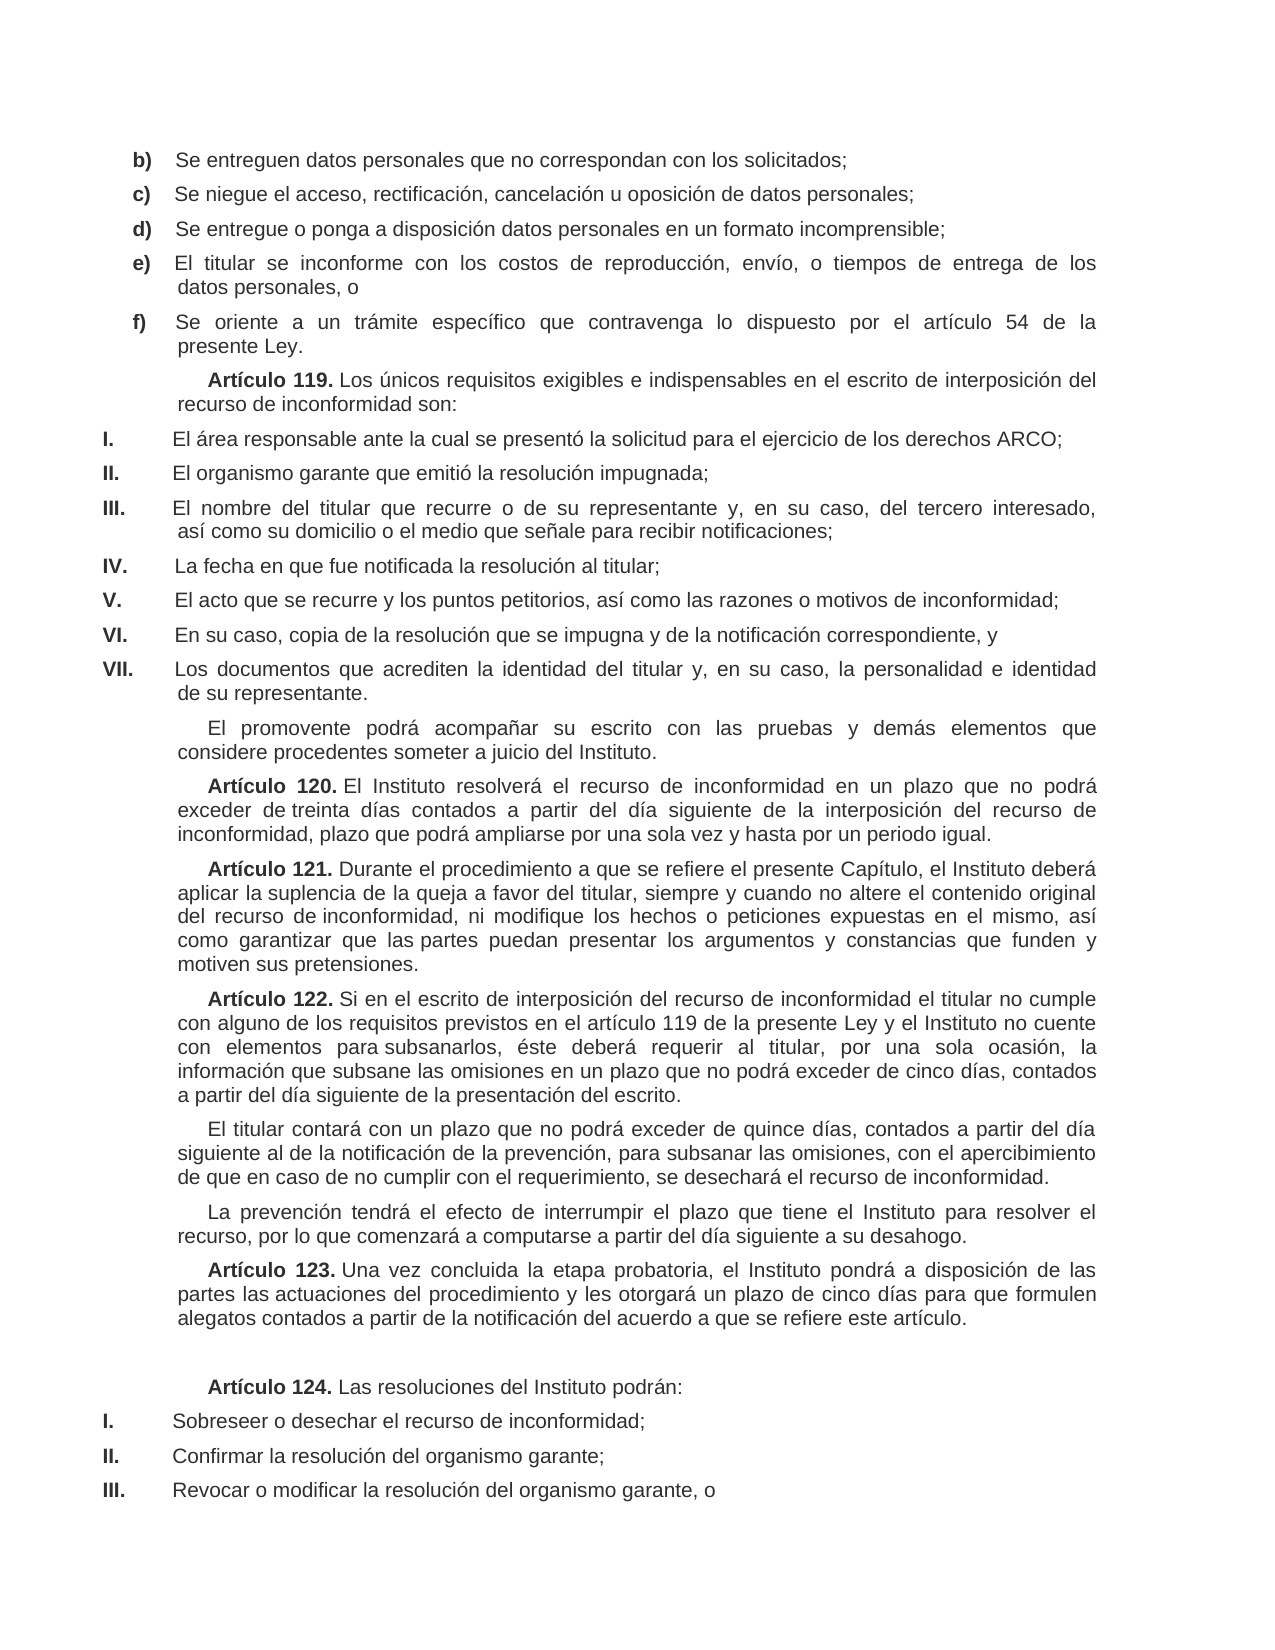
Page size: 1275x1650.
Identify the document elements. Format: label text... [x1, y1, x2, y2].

text El titular contará con un plazo que no podrá exceder de quince días, contados a partir del día siguiente al de la notificación de la prevención, para subsanar las omisiones, con el apercibimiento de que en caso de no cumplir con el requerimiento, se desechará el recurso de inconformidad. [177, 1117, 1098, 1189]
text Artículo 120. El Instituto resolverá el recurso de inconformidad en un plazo que no podrá exceder de treinta días contados a partir del día siguiente de la interposición del recurso de inconformidad, plazo que podrá ampliarse por una sola vez y hasta por un periodo igual. [177, 774, 1098, 846]
text II. Confirmar la resolución del organismo garante; [102, 1444, 1098, 1468]
text V. El acto que se recurre y los puntos petitorios, así como las razones o motivos de inconformidad; [102, 588, 1098, 612]
text IV. La fecha en que fue notificada la resolución al titular; [102, 554, 1098, 578]
text La prevención tendrá el efecto de interrumpir el plazo que tiene el Instituto para resolver el recurso, por lo que comenzará a computarse a partir del día siguiente a su desahogo. [177, 1199, 1098, 1247]
text Artículo 121. Durante el procedimiento a que se refiere el presente Capítulo, el Instituto deberá aplicar la suplencia de la queja a favor del titular, siempre y cuando no altere el contenido original del recurso de inconformidad, ni modifique los hechos o peticiones expuestas en el mismo, así como garantizar que las partes puedan presentar los argumentos y constancias que funden y motiven sus pretensiones. [177, 856, 1098, 976]
text III. Revocar o modificar la resolución del organismo garante, o [102, 1478, 1098, 1502]
text Artículo 124. Las resoluciones del Instituto podrán: [177, 1375, 1098, 1399]
text b) Se entreguen datos personales que no correspondan con los solicitados; [132, 148, 1098, 172]
text I. Sobreseer o desechar el recurso de inconformidad; [102, 1409, 1098, 1433]
text I. El área responsable ante la cual se presentó la solicitud para el ejercicio de los derechos ARCO; [102, 426, 1098, 450]
text c) Se niegue el acceso, rectificación, cancelación u oposición de datos personales; [132, 182, 1098, 206]
text Artículo 122. Si en el escrito de interposición del recurso de inconformidad el titular no cumple con alguno de los requisitos previstos en el artículo 119 de la presente Ley y el Instituto no cuente con elementos para subsanarlos, éste deberá requerir al titular, por una sola ocasión, la información que subsane las omisiones en un plazo que no podrá exceder de cinco días, contados a partir del día siguiente de la presentación del escrito. [177, 987, 1098, 1107]
text f) Se oriente a un trámite específico que contravenga lo dispuesto por el artículo 54 de la presente Ley. [132, 309, 1098, 357]
text e) El titular se inconforme con los costos de reproducción, envío, o tiempos de entrega de los datos personales, o [132, 251, 1098, 299]
text II. El organismo garante que emitió la resolución impugnada; [102, 461, 1098, 485]
text VII. Los documentos que acrediten la identidad del titular y, en su caso, la personalidad e identidad de su representante. [102, 657, 1098, 705]
text El promovente podrá acompañar su escrito con las pruebas y demás elementos que considere procedentes someter a juicio del Instituto. [177, 716, 1098, 763]
text III. El nombre del titular que recurre o de su representante y, en su caso, del tercero interesado, así como su domicilio o el medio que señale para recibir notificaciones; [102, 495, 1098, 543]
text Artículo 123. Una vez concluida la etapa probatoria, el Instituto pondrá a disposición de las partes las actuaciones del procedimiento y les otorgará un plazo de cinco días para que formulen alegatos contados a partir de la notificación del acuerdo a que se refiere este artículo. [177, 1258, 1098, 1330]
text VI. En su caso, copia de la resolución que se impugna y de la notificación correspondiente, y [102, 623, 1098, 647]
text Artículo 119. Los únicos requisitos exigibles e indispensables en el escrito de interposición del recurso de inconformidad son: [177, 368, 1098, 416]
text d) Se entregue o ponga a disposición datos personales en un formato incomprensible; [132, 217, 1098, 241]
